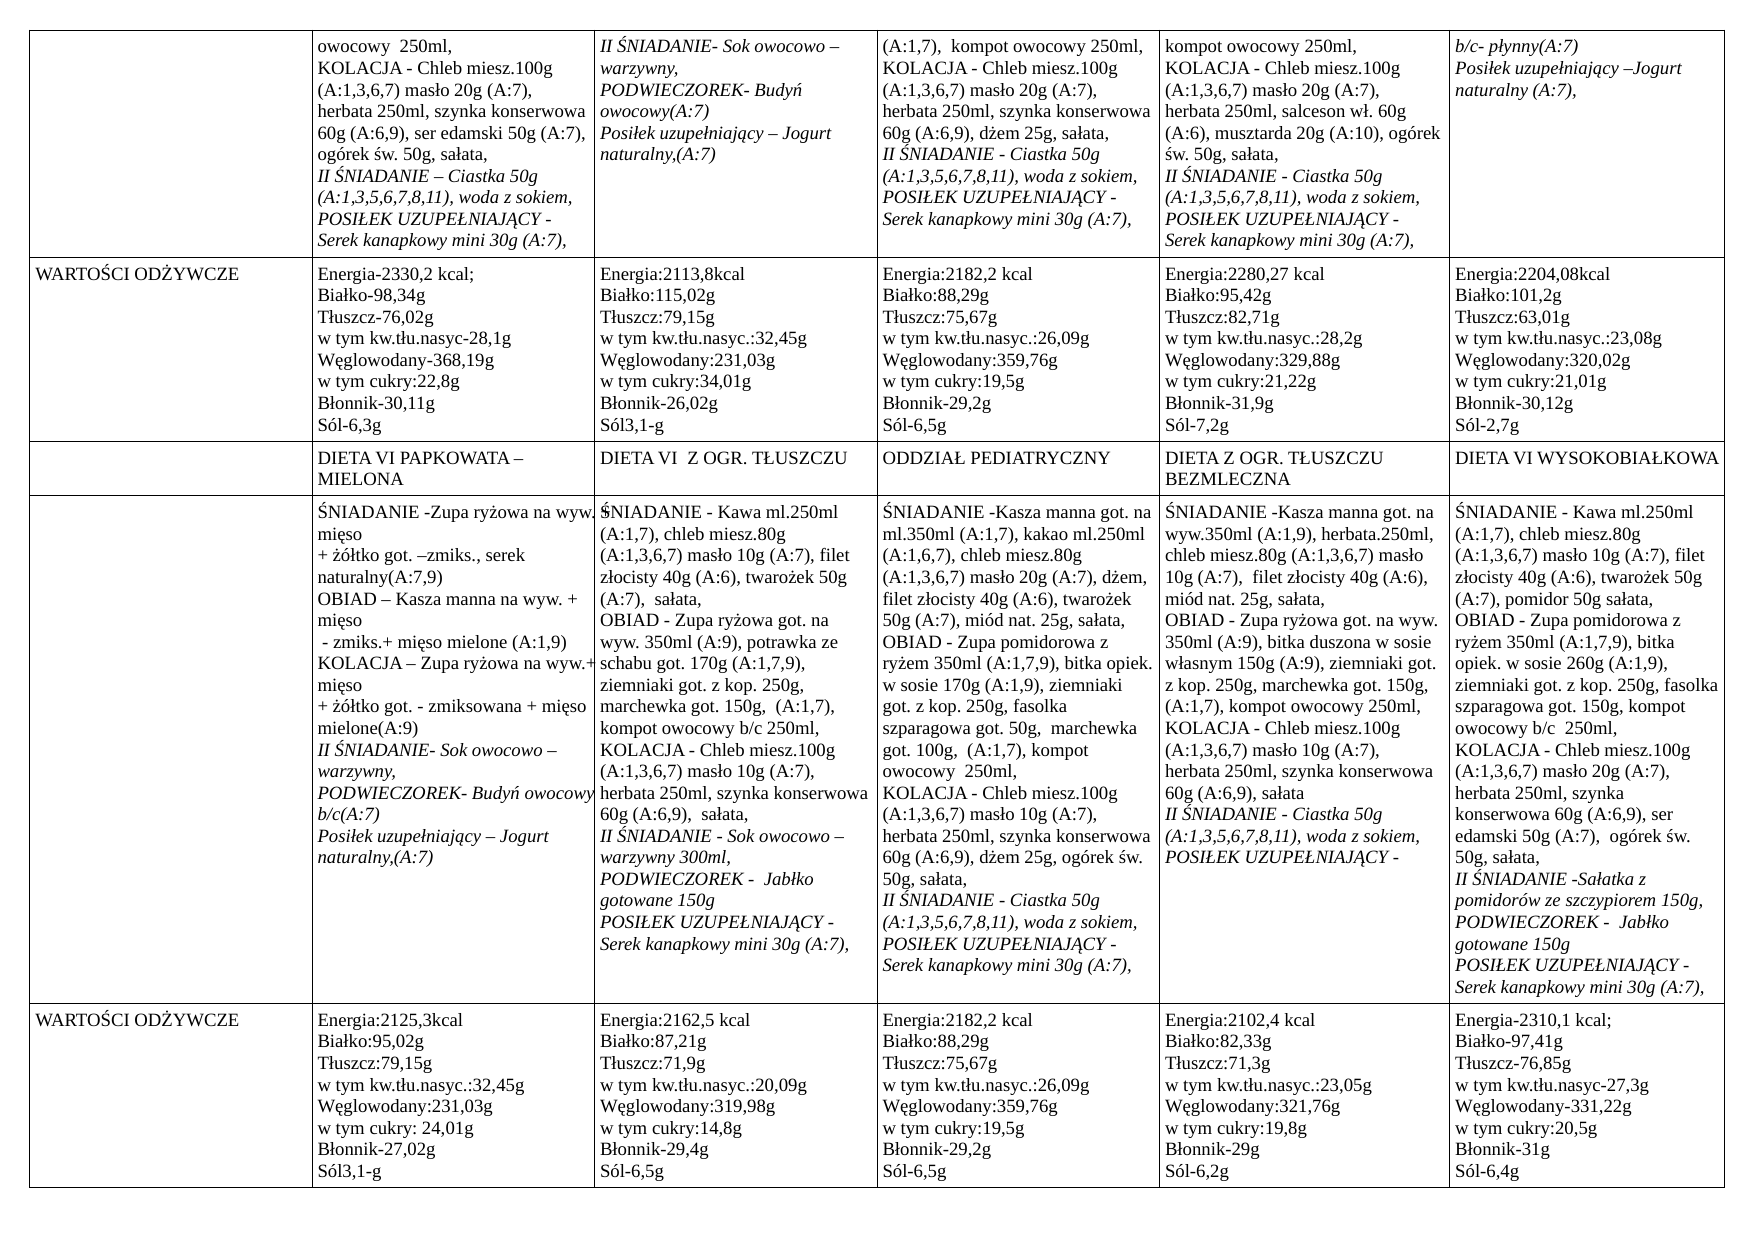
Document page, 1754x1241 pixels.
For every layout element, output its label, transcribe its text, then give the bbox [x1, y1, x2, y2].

table_cell Energia:2125,3kcal Białko:95,02g Tłuszcz:79,15g w tym kw.tłu.nasyc.:32,45g Węglowodany:231,03g w tym cukry: 24,01g Błonnik-27,02g Sól3,1-g [313, 1004, 594, 1187]
table_cell ODDZIAŁ PEDIATRYCZNY [878, 442, 1159, 495]
table_cell WARTOŚCI ODŻYWCZE [30, 1004, 312, 1187]
table_cell [30, 442, 312, 495]
table_cell ŚNIADANIE -Kasza manna got. na wyw.350ml (A:1,9), herbata.250ml, chleb miesz.80g (A:1,3,6,7) masło 10g (A:7), filet złocisty 40g (A:6), miód nat. 25g, sałata, OBIAD - Zupa ryżowa got. na wyw. 350ml (A:9), bitka duszona w sosie własnym 150g (A:9), ziemniaki got. z kop. 250g, marchewka got. 150g, (A:1,7), kompot owocowy 250ml, KOLACJA - Chleb miesz.100g (A:1,3,6,7) masło 10g (A:7), herbata 250ml, szynka konserwowa 60g (A:6,9), sałata II ŚNIADANIE - Ciastka 50g (A:1,3,5,6,7,8,11), woda z sokiem, POSIŁEK UZUPEŁNIAJĄCY - [1160, 496, 1449, 1003]
table_cell DIETA VI PAPKOWATA – MIELONA [313, 442, 594, 495]
table_cell Energia:2182,2 kcal Białko:88,29g Tłuszcz:75,67g w tym kw.tłu.nasyc.:26,09g Węglowodany:359,76g w tym cukry:19,5g Błonnik-29,2g Sól-6,5g [878, 1004, 1159, 1187]
table_cell Energia:2280,27 kcal Białko:95,42g Tłuszcz:82,71g w tym kw.tłu.nasyc.:28,2g Węglowodany:329,88g w tym cukry:21,22g Błonnik-31,9g Sól-7,2g [1160, 258, 1449, 441]
table_cell Energia:2102,4 kcal Białko:82,33g Tłuszcz:71,3g w tym kw.tłu.nasyc.:23,05g Węglowodany:321,76g w tym cukry:19,8g Błonnik-29g Sól-6,2g [1160, 1004, 1449, 1187]
table_cell Energia:2182,2 kcal Białko:88,29g Tłuszcz:75,67g w tym kw.tłu.nasyc.:26,09g Węglowodany:359,76g w tym cukry:19,5g Błonnik-29,2g Sól-6,5g [878, 258, 1159, 441]
table_cell DIETA VI Z OGR. TŁUSZCZU [595, 442, 877, 495]
table_cell Energia-2310,1 kcal; Białko-97,41g Tłuszcz-76,85g w tym kw.tłu.nasyc-27,3g Węglowodany-331,22g w tym cukry:20,5g Błonnik-31g Sól-6,4g [1450, 1004, 1724, 1187]
table_cell DIETA VI WYSOKOBIAŁKOWA [1450, 442, 1724, 495]
table_cell II ŚNIADANIE- Sok owocowo – warzywny, PODWIECZOREK- Budyń owocowy(A:7) Posiłek uzupełniający – Jogurt naturalny,(A:7) [595, 31, 877, 257]
table_cell (A:1,7), kompot owocowy 250ml, KOLACJA - Chleb miesz.100g (A:1,3,6,7) masło 20g (A:7), herbata 250ml, szynka konserwowa 60g (A:6,9), dżem 25g, sałata, II ŚNIADANIE - Ciastka 50g (A:1,3,5,6,7,8,11), woda z sokiem, POSIŁEK UZUPEŁNIAJĄCY - Serek kanapkowy mini 30g (A:7), [878, 31, 1159, 257]
table_cell [30, 496, 312, 1003]
table_cell ŚNIADANIE -Zupa ryżowa na wyw. + mięso + żółtko got.–zmiks., serek naturalny,(A:3,7,9) OBIAD – Homogenat KOLACJA – Zupa ryżowa na wyw.+ mięso + żółtko got.- zmiksowana (A:3,9) II ŚNIADANIE- Sok owocowo – warzywny, PODWIECZOREK – Budyń owocowy b/c- płynny(A:7) Posiłek uzupełniający –Jogurt naturalny (A:7), [1450, 31, 1724, 257]
table_cell Energia:2113,8kcal Białko:115,02g Tłuszcz:79,15g w tym kw.tłu.nasyc.:32,45g Węglowodany:231,03g w tym cukry:34,01g Błonnik-26,02g Sól3,1-g [595, 258, 877, 441]
table_cell kompot owocowy 250ml, KOLACJA - Chleb miesz.100g (A:1,3,6,7) masło 20g (A:7), herbata 250ml, salceson wł. 60g (A:6), musztarda 20g (A:10), ogórek św. 50g, sałata, II ŚNIADANIE - Ciastka 50g (A:1,3,5,6,7,8,11), woda z sokiem, POSIŁEK UZUPEŁNIAJĄCY - Serek kanapkowy mini 30g (A:7), [1160, 31, 1449, 257]
table_cell [30, 31, 312, 257]
table_cell DIETA Z OGR. TŁUSZCZU BEZMLECZNA [1160, 442, 1449, 495]
table_cell Energia:2204,08kcal Białko:101,2g Tłuszcz:63,01g w tym kw.tłu.nasyc.:23,08g Węglowodany:320,02g w tym cukry:21,01g Błonnik-30,12g Sól-2,7g [1450, 258, 1724, 441]
table_cell ŚNIADANIE -Kasza manna got. na ml.350ml (A:1,7), kakao ml.250ml (A:1,6,7), chleb miesz.80g (A:1,3,6,7) masło 20g (A:7), dżem, filet złocisty 40g (A:6), twarożek 50g (A:7), miód nat. 25g, sałata, OBIAD - Zupa pomidorowa z ryżem 350ml (A:1,7,9), bitka opiek. w sosie 170g (A:1,9), ziemniaki got. z kop. 250g, fasolka szparagowa got. 50g, marchewka got. 100g, (A:1,7), kompot owocowy 250ml, KOLACJA - Chleb miesz.100g (A:1,3,6,7) masło 10g (A:7), herbata 250ml, szynka konserwowa 60g (A:6,9), dżem 25g, ogórek św. 50g, sałata, II ŚNIADANIE - Ciastka 50g (A:1,3,5,6,7,8,11), woda z sokiem, POSIŁEK UZUPEŁNIAJĄCY - Serek kanapkowy mini 30g (A:7), [878, 496, 1159, 1003]
table_cell Energia:2162,5 kcal Białko:87,21g Tłuszcz:71,9g w tym kw.tłu.nasyc.:20,09g Węglowodany:319,98g w tym cukry:14,8g Błonnik-29,4g Sól-6,5g [595, 1004, 877, 1187]
table_cell WARTOŚCI ODŻYWCZE [30, 258, 312, 441]
table_cell ŚNIADANIE -Zupa ryżowa na wyw. + mięso + żółtko got. –zmiks., serek naturalny(A:7,9) OBIAD – Kasza manna na wyw. + mięso - zmiks.+ mięso mielone (A:1,9) KOLACJA – Zupa ryżowa na wyw.+ mięso + żółtko got. - zmiksowana + mięso mielone(A:9) II ŚNIADANIE- Sok owocowo – warzywny, PODWIECZOREK- Budyń owocowy b/c(A:7) Posiłek uzupełniający – Jogurt naturalny,(A:7) [313, 496, 594, 1003]
table_cell ŚNIADANIE - Kawa ml.250ml (A:1,7), chleb miesz.80g (A:1,3,6,7) masło 10g (A:7), filet złocisty 40g (A:6), twarożek 50g (A:7), pomidor 50g sałata, OBIAD - Zupa pomidorowa z ryżem 350ml (A:1,7,9), bitka opiek. w sosie 260g (A:1,9), ziemniaki got. z kop. 250g, fasolka szparagowa got. 150g, kompot owocowy b/c 250ml, KOLACJA - Chleb miesz.100g (A:1,3,6,7) masło 20g (A:7), herbata 250ml, szynka konserwowa 60g (A:6,9), ser edamski 50g (A:7), ogórek św. 50g, sałata, II ŚNIADANIE -Sałatka z pomidorów ze szczypiorem 150g, PODWIECZOREK - Jabłko gotowane 150g POSIŁEK UZUPEŁNIAJĄCY - Serek kanapkowy mini 30g (A:7), [1450, 496, 1724, 1003]
table_cell ŚNIADANIE - Kawa ml.250ml (A:1,7), chleb miesz.80g (A:1,3,6,7) masło 10g (A:7), filet złocisty 40g (A:6), twarożek 50g (A:7), sałata, OBIAD - Zupa ryżowa got. na wyw. 350ml (A:9), potrawka ze schabu got. 170g (A:1,7,9), ziemniaki got. z kop. 250g, marchewka got. 150g, (A:1,7), kompot owocowy b/c 250ml, KOLACJA - Chleb miesz.100g (A:1,3,6,7) masło 10g (A:7), herbata 250ml, szynka konserwowa 60g (A:6,9), sałata, II ŚNIADANIE - Sok owocowo – warzywny 300ml, PODWIECZOREK - Jabłko gotowane 150g POSIŁEK UZUPEŁNIAJĄCY - Serek kanapkowy mini 30g (A:7), [595, 496, 877, 1003]
table_cell owocowy 250ml, KOLACJA - Chleb miesz.100g (A:1,3,6,7) masło 20g (A:7), herbata 250ml, szynka konserwowa 60g (A:6,9), ser edamski 50g (A:7), ogórek św. 50g, sałata, II ŚNIADANIE – Ciastka 50g (A:1,3,5,6,7,8,11), woda z sokiem, POSIŁEK UZUPEŁNIAJĄCY - Serek kanapkowy mini 30g (A:7), [313, 31, 594, 257]
table_cell Energia-2330,2 kcal; Białko-98,34g Tłuszcz-76,02g w tym kw.tłu.nasyc-28,1g Węglowodany-368,19g w tym cukry:22,8g Błonnik-30,11g Sól-6,3g [313, 258, 594, 441]
